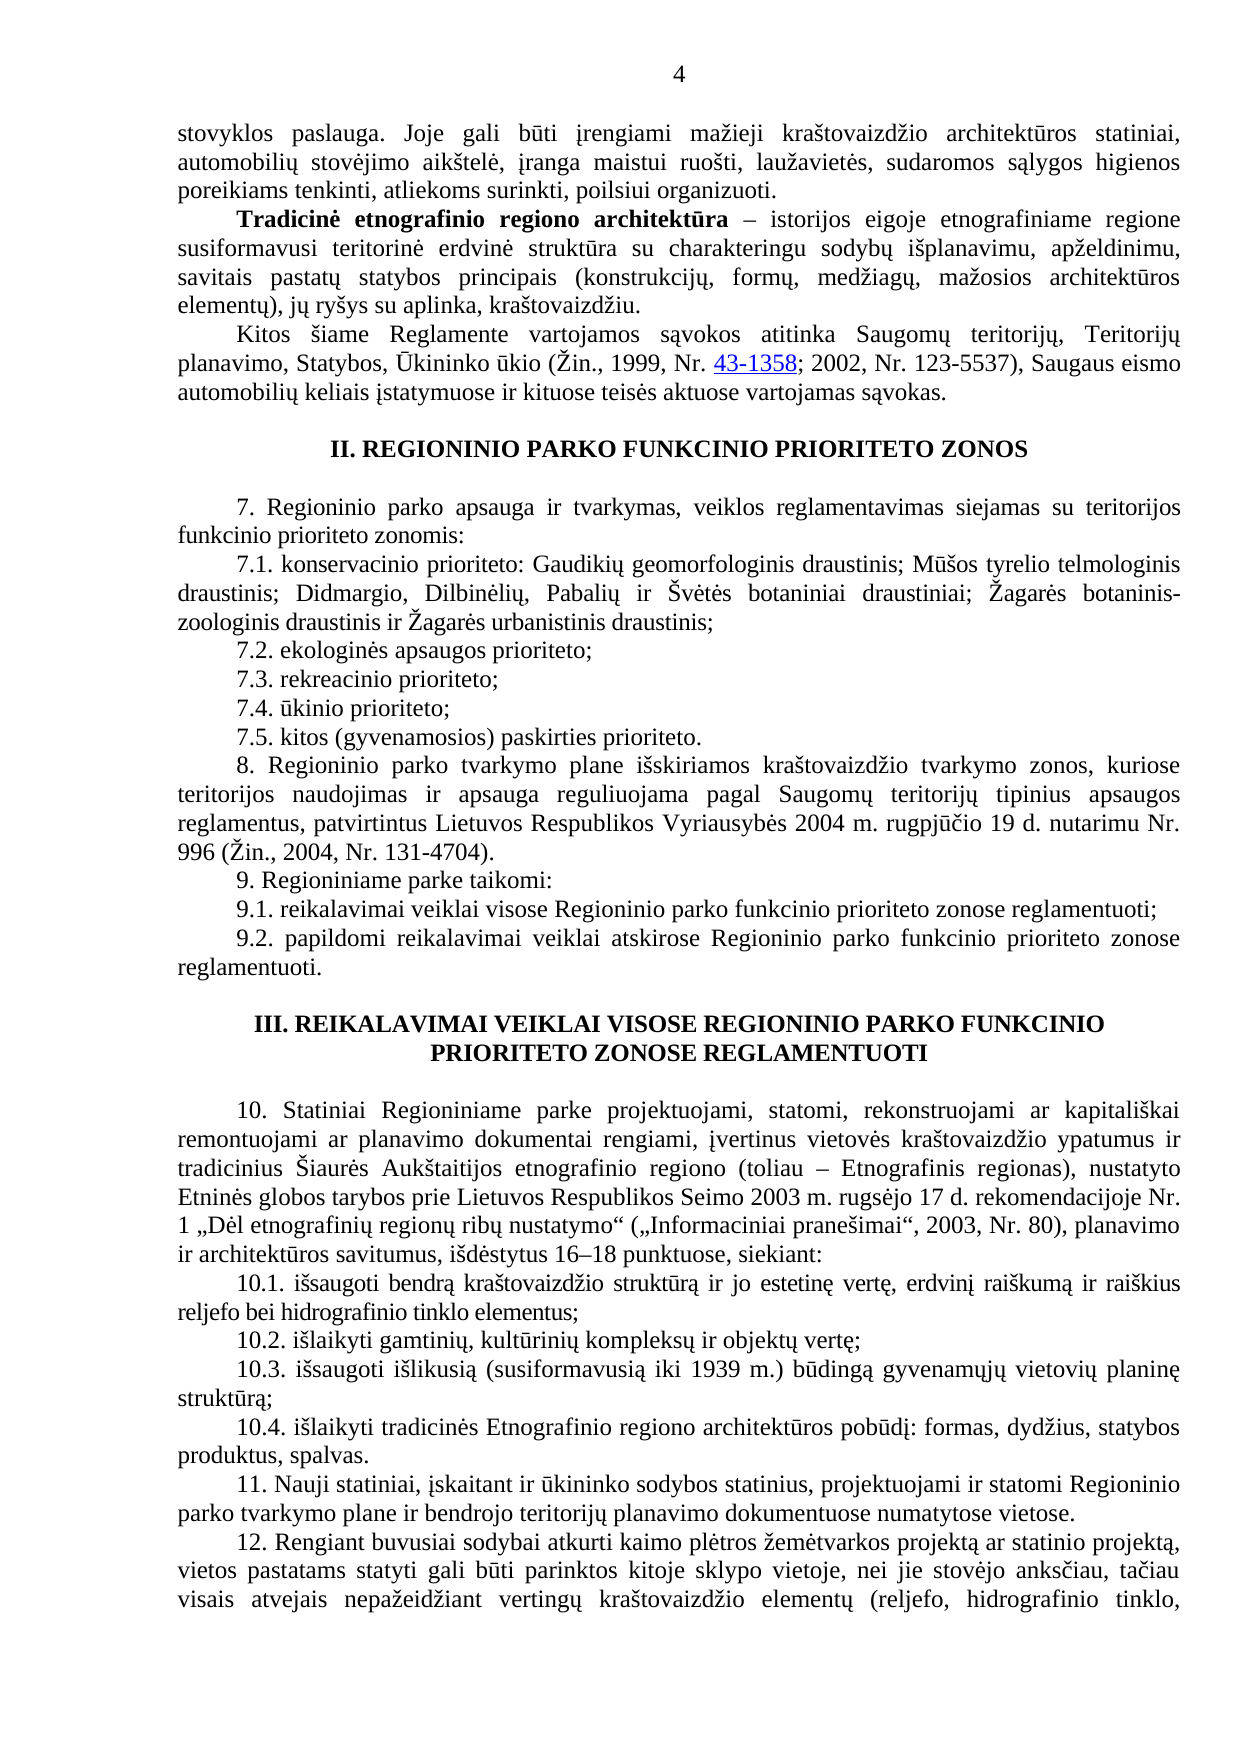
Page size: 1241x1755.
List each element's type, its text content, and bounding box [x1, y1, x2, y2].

text 7.4. ūkinio prioriteto; [177, 693, 1181, 722]
text 7. Regioninio parko apsauga ir tvarkymas, veiklos reglamentavimas siejamas su teritorijos funkcinio prioriteto zonomis: [177, 492, 1181, 549]
text stovyklos paslauga. Joje gali būti įrengiami mažieji kraštovaizdžio architektūros statiniai, automobilių stovėjimo aikštelė, įranga maistui ruošti, laužavietės, sudaromos sąlygos higienos poreikiams tenkinti, atliekoms surinkti, poilsiui organizuoti. [177, 118, 1181, 204]
text 7.2. ekologinės apsaugos prioriteto; [177, 636, 1181, 664]
text 10.4. išlaikyti tradicinės Etnografinio regiono architektūros pobūdį: formas, dydžius, statybos produktus, spalvas. [177, 1412, 1181, 1469]
text 9.2. papildomi reikalavimai veiklai atskirose Regioninio parko funkcinio prioriteto zonose reglamentuoti. [177, 923, 1181, 981]
text 7.3. rekreacinio prioriteto; [177, 664, 1181, 693]
text 11. Nauji statiniai, įskaitant ir ūkininko sodybos statinius, projektuojami ir statomi Regioninio parko tvarkymo plane ir bendrojo teritorijų planavimo dokumentuose numatytose vietose. [177, 1469, 1181, 1527]
text 7.1. konservacinio prioriteto: Gaudikių geomorfologinis draustinis; Mūšos tyrelio telmologinis draustinis; Didmargio, Dilbinėlių, Pabalių ir Švėtės botaniniai draustiniai; Žagarės botaninis-zoologinis draustinis ir Žagarės urbanistinis draustinis; [177, 549, 1181, 636]
text 12. Rengiant buvusiai sodybai atkurti kaimo plėtros žemėtvarkos projektą ar statinio projektą, vietos pastatams statyti gali būti parinktos kitoje sklypo vietoje, nei jie stovėjo anksčiau, tačiau visais atvejais nepažeidžiant vertingų kraštovaizdžio elementų (reljefo, hidrografinio tinklo, [177, 1527, 1181, 1613]
text 9.1. reikalavimai veiklai visose Regioninio parko funkcinio prioriteto zonose reglamentuoti; [177, 894, 1181, 923]
text II. REGIONINIO PARKO FUNKCINIO PRIORITETO ZONOS [177, 434, 1181, 463]
text Kitos šiame Reglamente vartojamos sąvokos atitinka Saugomų teritorijų, Teritorijų planavimo, Statybos, Ūkininko ūkio (Žin., 1999, Nr. 43-1358; 2002, Nr. 123-5537), Saugaus eismo automobilių keliais įstatymuose ir kituose teisės aktuose vartojamas sąvokas. [177, 319, 1181, 406]
text Tradicinė etnografinio regiono architektūra – istorijos eigoje etnografiniame regione susiformavusi teritorinė erdvinė struktūra su charakteringu sodybų išplanavimu, apželdinimu, savitais pastatų statybos principais (konstrukcijų, formų, medžiagų, mažosios architektūros elementų), jų ryšys su aplinka, kraštovaizdžiu. [177, 204, 1181, 319]
text 9. Regioniniame parke taikomi: [177, 866, 1181, 894]
text 10.2. išlaikyti gamtinių, kultūrinių kompleksų ir objektų vertę; [177, 1326, 1181, 1354]
text 10.3. išsaugoti išlikusią (susiformavusią iki 1939 m.) būdingą gyvenamųjų vietovių planinę struktūrą; [177, 1354, 1181, 1412]
text 10. Statiniai Regioniniame parke projektuojami, statomi, rekonstruojami ar kapitališkai remontuojami ar planavimo dokumentai rengiami, įvertinus vietovės kraštovaizdžio ypatumus ir tradicinius Šiaurės Aukštaitijos etnografinio regiono (toliau – Etnografinis regionas), nustatyto Etninės globos tarybos prie Lietuvos Respublikos Seimo 2003 m. rugsėjo 17 d. rekomendacijoje Nr. 1 „Dėl etnografinių regionų ribų nustatymo“ („Informaciniai pranešimai“, 2003, Nr. 80), planavimo ir architektūros savitumus, išdėstytus 16–18 punktuose, siekiant: [177, 1096, 1181, 1268]
text 10.1. išsaugoti bendrą kraštovaizdžio struktūrą ir jo estetinę vertę, erdvinį raiškumą ir raiškius reljefo bei hidrografinio tinklo elementus; [177, 1268, 1181, 1326]
text 7.5. kitos (gyvenamosios) paskirties prioriteto. [177, 722, 1181, 751]
text III. REIKALAVIMAI veiklai visose regioninio PARKO FUNKCINIO PRIORITETO ZONOSE reglamentuoti [177, 1009, 1181, 1067]
text 8. Regioninio parko tvarkymo plane išskiriamos kraštovaizdžio tvarkymo zonos, kuriose teritorijos naudojimas ir apsauga reguliuojama pagal Saugomų teritorijų tipinius apsaugos reglamentus, patvirtintus Lietuvos Respublikos Vyriausybės 2004 m. rugpjūčio 19 d. nutarimu Nr. 996 (Žin., 2004, Nr. 131-4704). [177, 751, 1181, 866]
